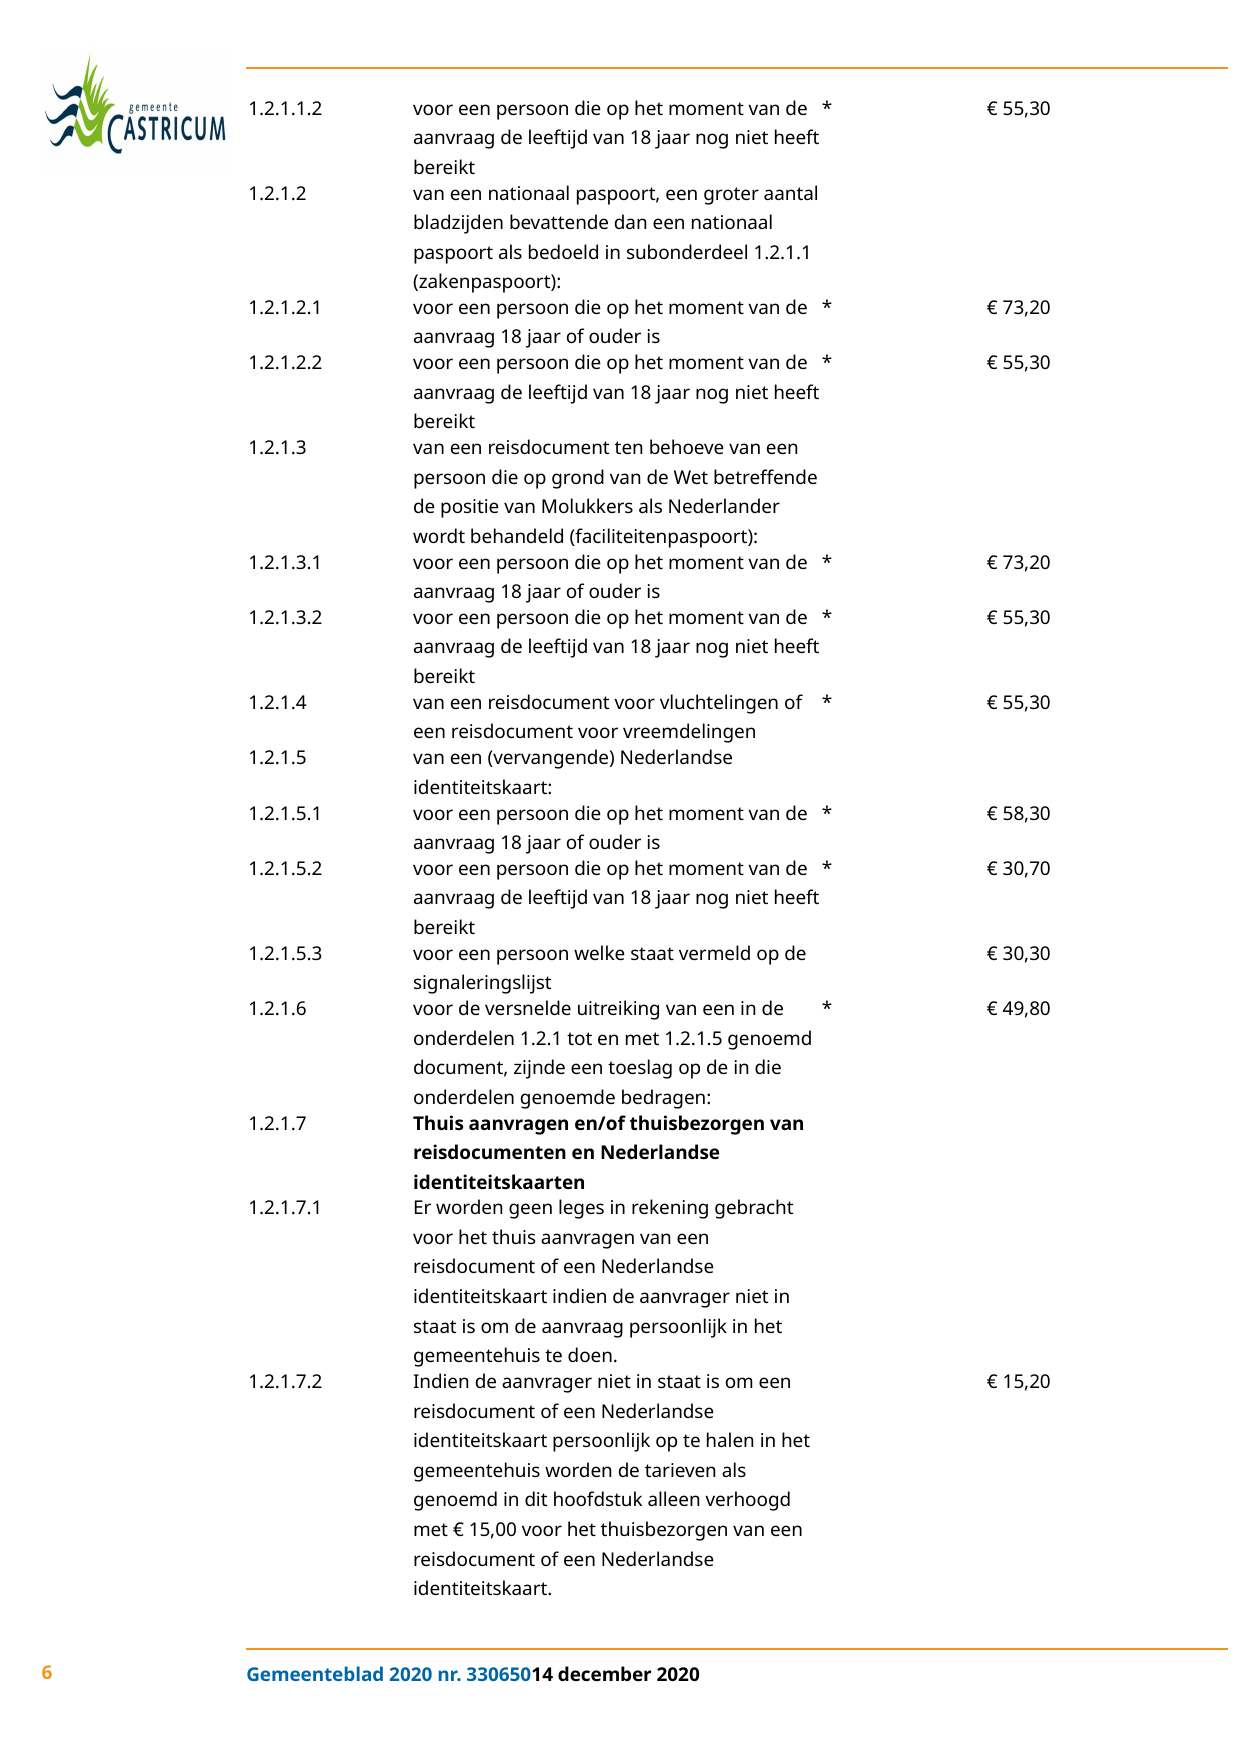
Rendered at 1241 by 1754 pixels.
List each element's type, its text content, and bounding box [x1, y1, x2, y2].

table_cell voor een persoon die op het moment van de aanvraag de leeftijd van 18 jaar nog niet heeft bereikt [413, 855, 822, 940]
table_cell € 73,20 [987, 294, 1152, 349]
table_cell € 55,30 [987, 689, 1152, 744]
table_cell voor een persoon die op het moment van de aanvraag de leeftijd van 18 jaar nog niet heeft bereikt [413, 604, 822, 689]
table_cell 1.2.1.1.2 [248, 95, 413, 180]
table_cell voor een persoon die op het moment van de aanvraag 18 jaar of ouder is [413, 294, 822, 349]
table_cell van een nationaal paspoort, een groter aantal bladzijden bevattende dan een nationaal paspoort als bedoeld in subonderdeel 1.2.1.1 (zakenpaspoort): [413, 180, 822, 294]
table_cell [822, 1195, 987, 1368]
table_cell * [822, 689, 987, 744]
table_cell voor een persoon die op het moment van de aanvraag 18 jaar of ouder is [413, 549, 822, 604]
table_cell [822, 180, 987, 294]
table_cell * [822, 800, 987, 855]
table_cell 1.2.1.3.2 [248, 604, 413, 689]
table_cell € 15,20 [987, 1368, 1152, 1601]
table_cell voor een persoon die op het moment van de aanvraag de leeftijd van 18 jaar nog niet heeft bereikt [413, 95, 822, 180]
table_cell Indien de aanvrager niet in staat is om een reisdocument of een Nederlandse identiteitskaart persoonlijk op te halen in het gemeentehuis worden de tarieven als genoemd in dit hoofdstuk alleen verhoogd met € 15,00 voor het thuisbezorgen van een reisdocument of een Nederlandse identiteitskaart. [413, 1368, 822, 1601]
table_cell 1.2.1.2.1 [248, 294, 413, 349]
table_cell * [822, 350, 987, 434]
table_cell * [822, 604, 987, 689]
table_cell Er worden geen leges in rekening gebracht voor het thuis aanvragen van een reisdocument of een Nederlandse identiteitskaart indien de aanvrager niet in staat is om de aanvraag persoonlijk in het gemeentehuis te doen. [413, 1195, 822, 1368]
table_cell 1.2.1.7 [248, 1110, 413, 1194]
table_cell [987, 434, 1152, 549]
table_cell € 30,70 [987, 855, 1152, 940]
table_cell 1.2.1.2 [248, 180, 413, 294]
table_cell * [822, 549, 987, 604]
table_cell * [822, 294, 987, 349]
table_cell [987, 744, 1152, 800]
table_cell [822, 434, 987, 549]
table_cell € 73,20 [987, 549, 1152, 604]
table_cell voor een persoon die op het moment van de aanvraag de leeftijd van 18 jaar nog niet heeft bereikt [413, 350, 822, 434]
table_cell € 55,30 [987, 604, 1152, 689]
table_cell [987, 1110, 1152, 1194]
table_cell 1.2.1.7.1 [248, 1195, 413, 1368]
table_cell 1.2.1.5.2 [248, 855, 413, 940]
table_cell 1.2.1.3 [248, 434, 413, 549]
table_cell € 49,80 [987, 995, 1152, 1110]
table_cell 1.2.1.6 [248, 995, 413, 1110]
table_cell voor een persoon die op het moment van de aanvraag 18 jaar of ouder is [413, 800, 822, 855]
table_cell [987, 1195, 1152, 1368]
table_cell 1.2.1.7.2 [248, 1368, 413, 1601]
table_cell € 30,30 [987, 940, 1152, 995]
table_cell [822, 744, 987, 800]
table_cell van een reisdocument ten behoeve van een persoon die op grond van de Wet betreffende de positie van Molukkers als Nederlander wordt behandeld (faciliteitenpaspoort): [413, 434, 822, 549]
table_cell [822, 940, 987, 995]
table_cell * [822, 855, 987, 940]
table_cell € 55,30 [987, 350, 1152, 434]
table_cell * [822, 95, 987, 180]
table_cell van een reisdocument voor vluchtelingen of een reisdocument voor vreemdelingen [413, 689, 822, 744]
table_cell € 55,30 [987, 95, 1152, 180]
table_cell [987, 180, 1152, 294]
table_cell 1.2.1.3.1 [248, 549, 413, 604]
table_cell 1.2.1.5.1 [248, 800, 413, 855]
table_cell 1.2.1.4 [248, 689, 413, 744]
table_cell 1.2.1.5.3 [248, 940, 413, 995]
table_cell [822, 1110, 987, 1194]
table_cell € 58,30 [987, 800, 1152, 855]
table_cell 1.2.1.5 [248, 744, 413, 800]
table_cell * [822, 995, 987, 1110]
table_cell voor de versnelde uitreiking van een in de onderdelen 1.2.1 tot en met 1.2.1.5 genoemd document, zijnde een toeslag op de in die onderdelen genoemde bedragen: [413, 995, 822, 1110]
picture [41, 47, 231, 172]
table_cell voor een persoon welke staat vermeld op de signaleringslijst [413, 940, 822, 995]
table_cell Thuis aanvragen en/of thuisbezorgen van reisdocumenten en Nederlandse identiteitskaarten [413, 1110, 822, 1194]
table_cell 1.2.1.2.2 [248, 350, 413, 434]
table_cell van een (vervangende) Nederlandse identiteitskaart: [413, 744, 822, 800]
table_cell [822, 1368, 987, 1601]
